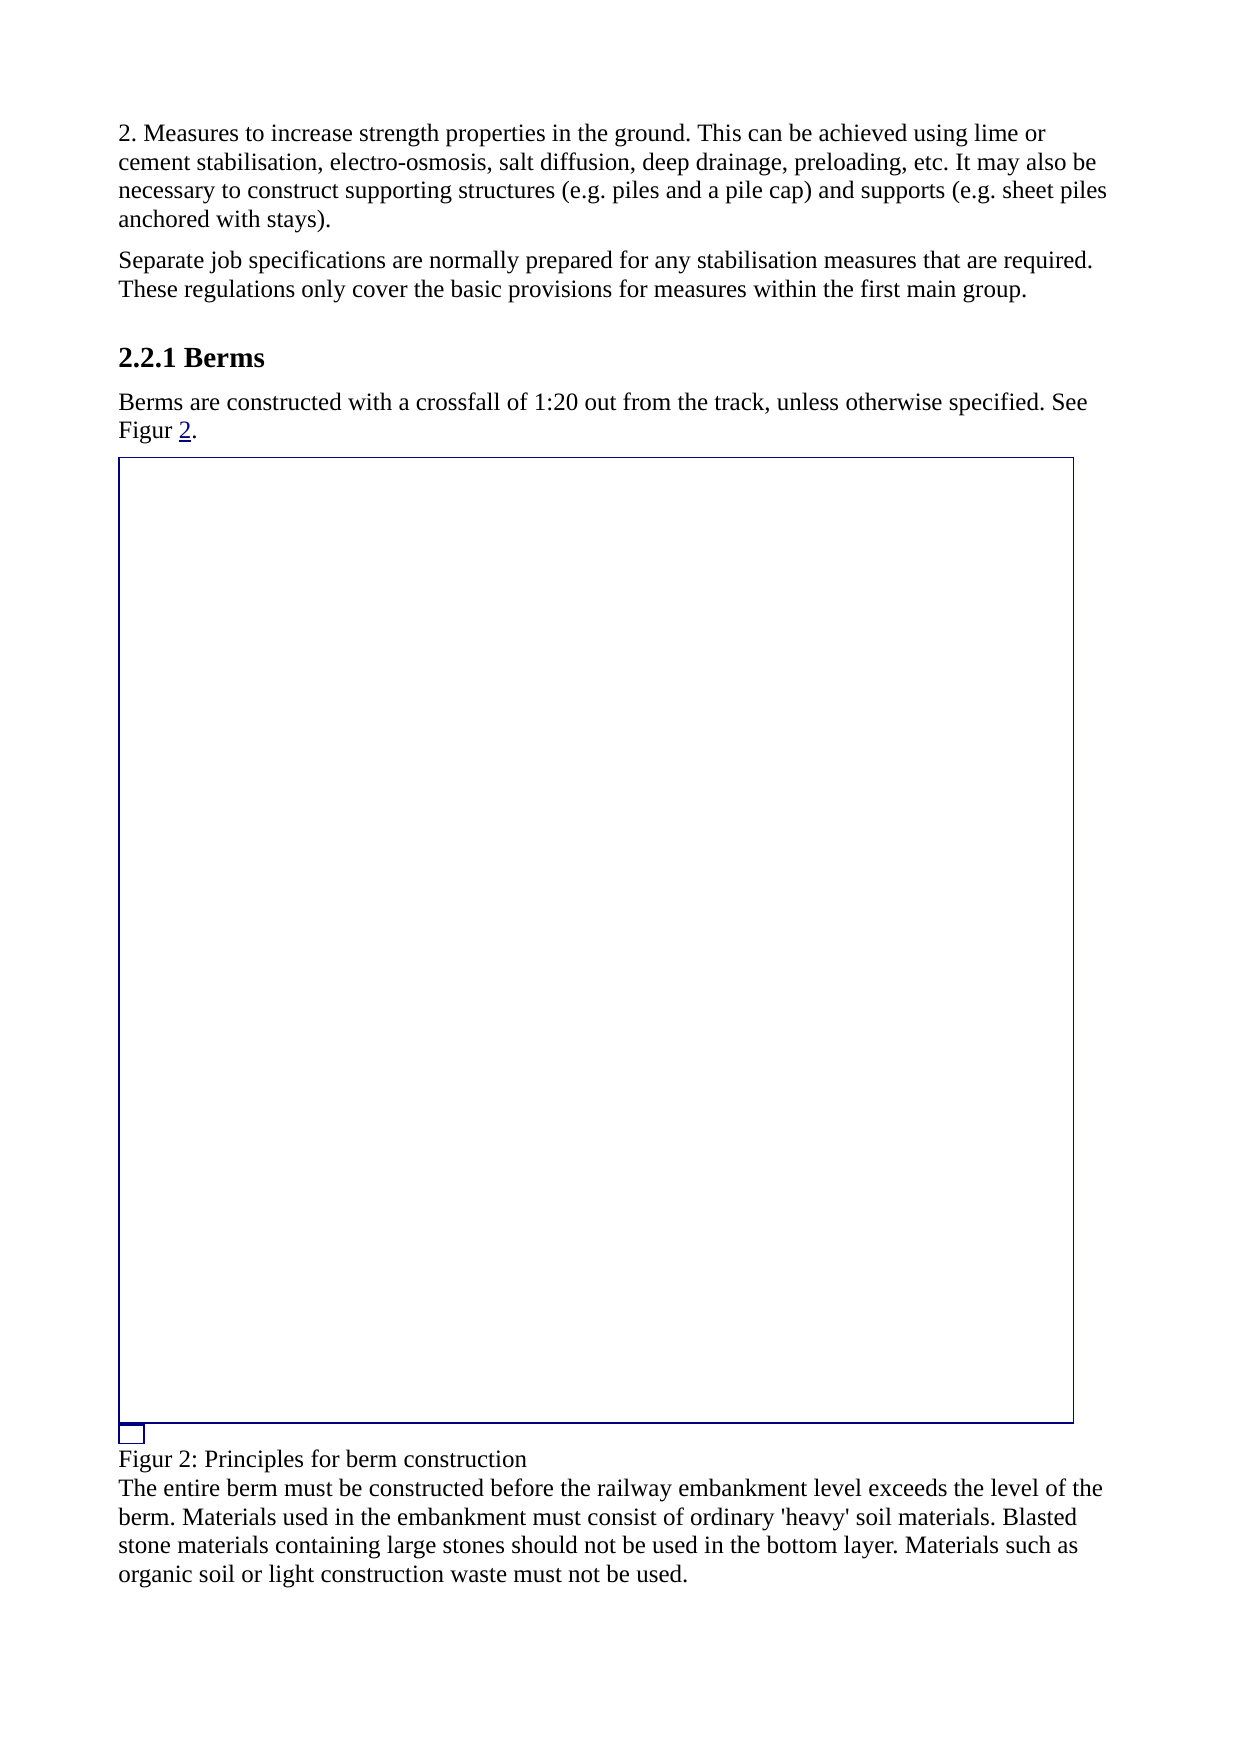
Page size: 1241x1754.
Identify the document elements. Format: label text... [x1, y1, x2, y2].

text The entire berm must be constructed before the railway embankment level exceeds the level of the berm. Materials used in the embankment must consist of ordinary 'heavy' soil materials. Blasted stone materials containing large stones should not be used in the bottom layer. Materials such as organic soil or light construction waste must not be used. [118, 1473, 1122, 1588]
subtitle 2.2.1 Berms [118, 341, 1122, 374]
text 2. Measures to increase strength properties in the ground. This can be achieved using lime or cement stabilisation, electro-osmosis, salt diffusion, deep drainage, preloading, etc. It may also be necessary to construct supporting structures (e.g. piles and a pile cap) and supports (e.g. sheet piles anchored with stays). [118, 118, 1122, 233]
text Berms are constructed with a crossfall of 1:20 out from the track, unless otherwise specified. See Figur 2. [118, 387, 1122, 444]
text Figur 2: Principles for berm construction [118, 1444, 1122, 1473]
text Separate job specifications are normally prepared for any stabilisation measures that are required. These regulations only cover the basic provisions for measures within the first main group. [118, 246, 1122, 303]
